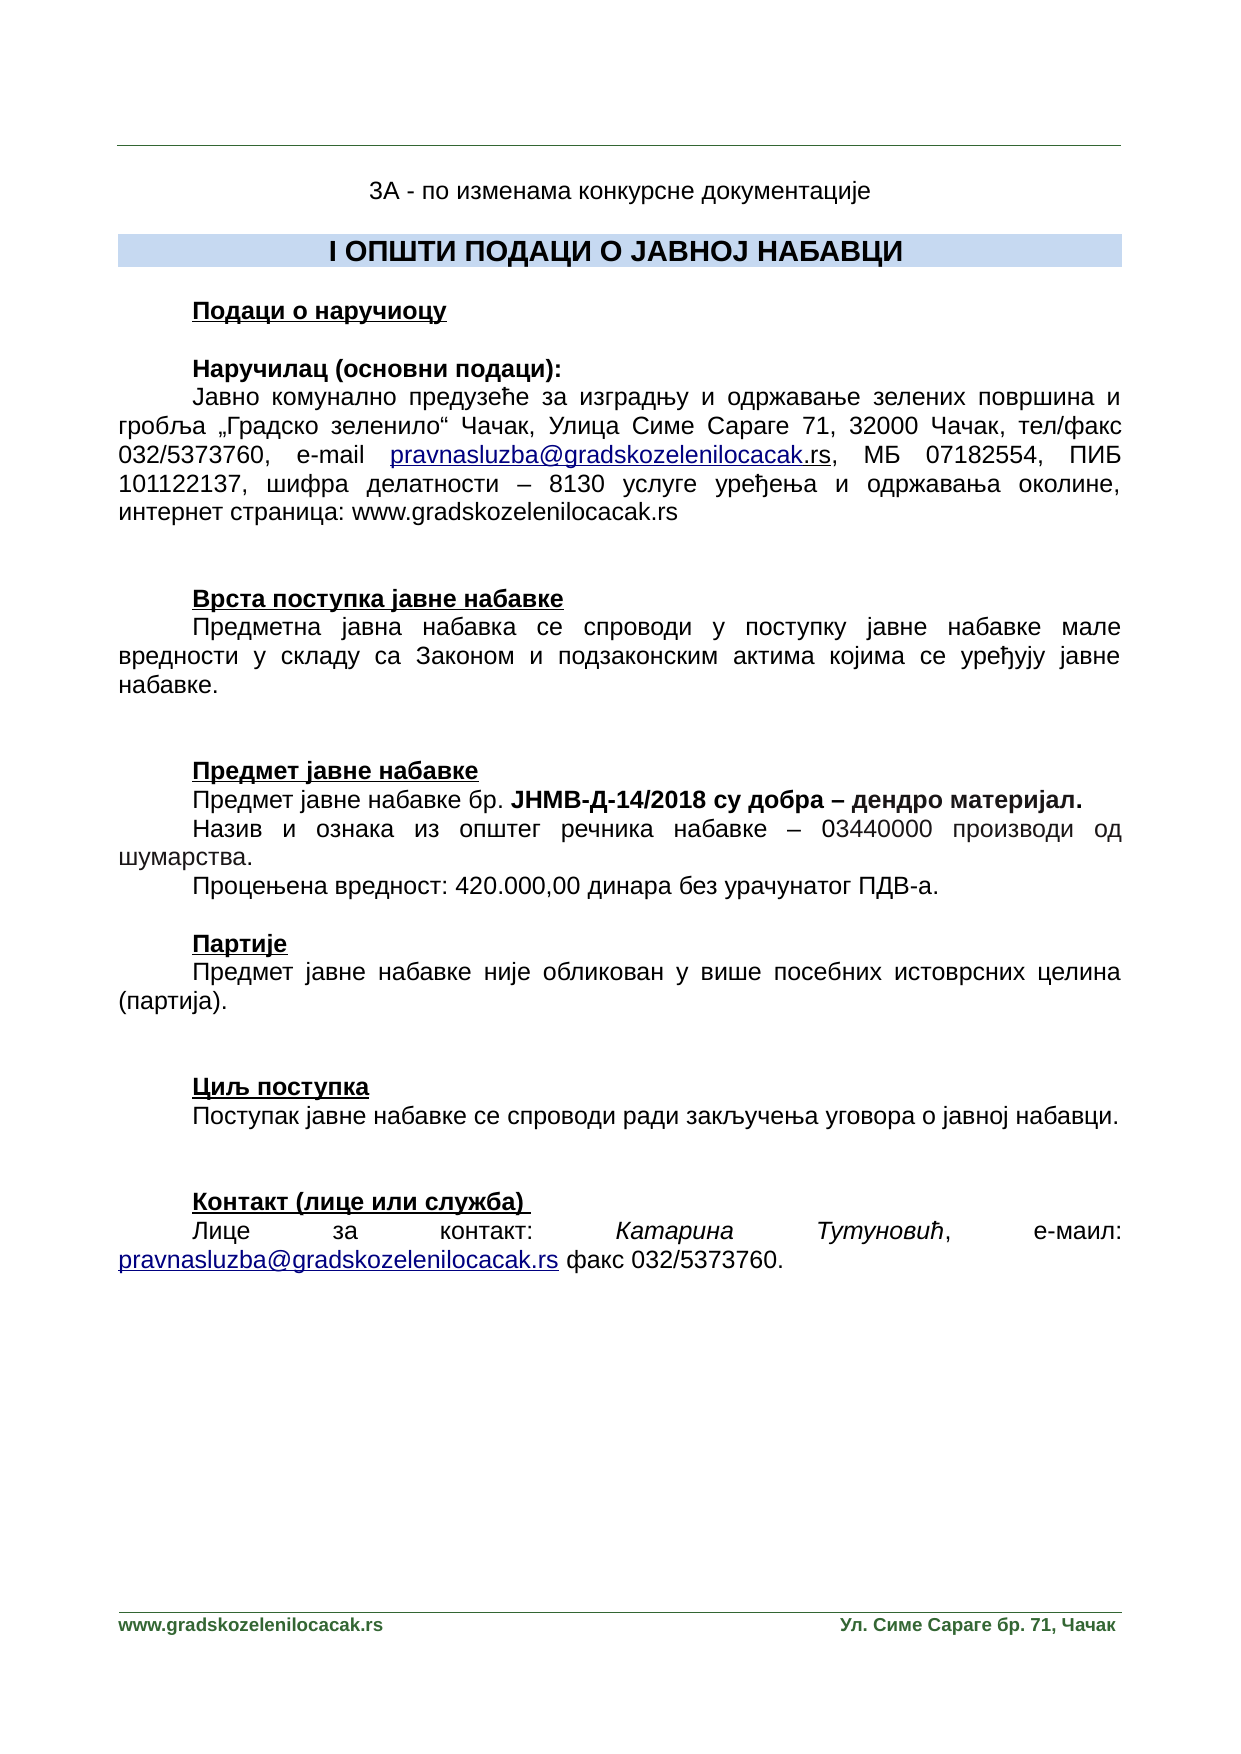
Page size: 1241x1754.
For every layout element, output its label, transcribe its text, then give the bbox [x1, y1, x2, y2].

text Предметна јавна набавка се спроводи у поступку јавне набавке мале вредности у складу са Законом и подзаконским актима којима се уређују јавне набавке. [118, 612, 1122, 699]
text Назив и ознака из општег речника набавке – 03440000 производи од шумарства. [118, 814, 1122, 871]
text Партије [118, 929, 1122, 957]
text Предмет јавне набавке [118, 756, 1122, 785]
text Врста поступка јавне набавке [118, 584, 1122, 612]
text Поступак јавне набавке се спроводи ради закључења уговора о јавној набавци. [118, 1101, 1122, 1130]
text Предмет јавне набавке бр. ЈНМВ-Д-14/2018 су добра – дендро материјал. [118, 785, 1122, 814]
text Контакт (лице или служба) [118, 1187, 1122, 1216]
text Подаци о наручиоцу [118, 296, 1122, 325]
text Процењена вредност: 420.000,00 динара без урачунатог ПДВ-а. [118, 871, 1122, 900]
text I ОПШТИ ПОДАЦИ О ЈАВНОЈ НАБАВЦИ [118, 234, 1122, 267]
text Предмет јавне набавке није обликован у више посебних истоврсних целина (партија). [118, 957, 1122, 1015]
text Наручилац (основни подаци): [118, 354, 1122, 382]
text Лице за контакт: Катарина Тутуновић, е-маил: pravnasluzba@gradskozelenilocacak.rs факс 032/5373760. [118, 1216, 1122, 1274]
text 3A - по изменама конкурсне документације [118, 176, 1122, 205]
text Циљ поступка [118, 1072, 1122, 1101]
text Јавно комунално предузеће за изградњу и одржавање зелених површина и гробља „Градско зеленило“ Чачак, Улица Симе Сараге 71, 32000 Чачак, тел/факс 032/5373760, e-mail pravnasluzba@gradskozelenilocacak.rs, МБ 07182554, ПИБ 101122137, шифра делатности – 8130 услуге уређења и одржавања околине, интернет страница: www.gradskozelenilocacak.rs [118, 382, 1122, 526]
